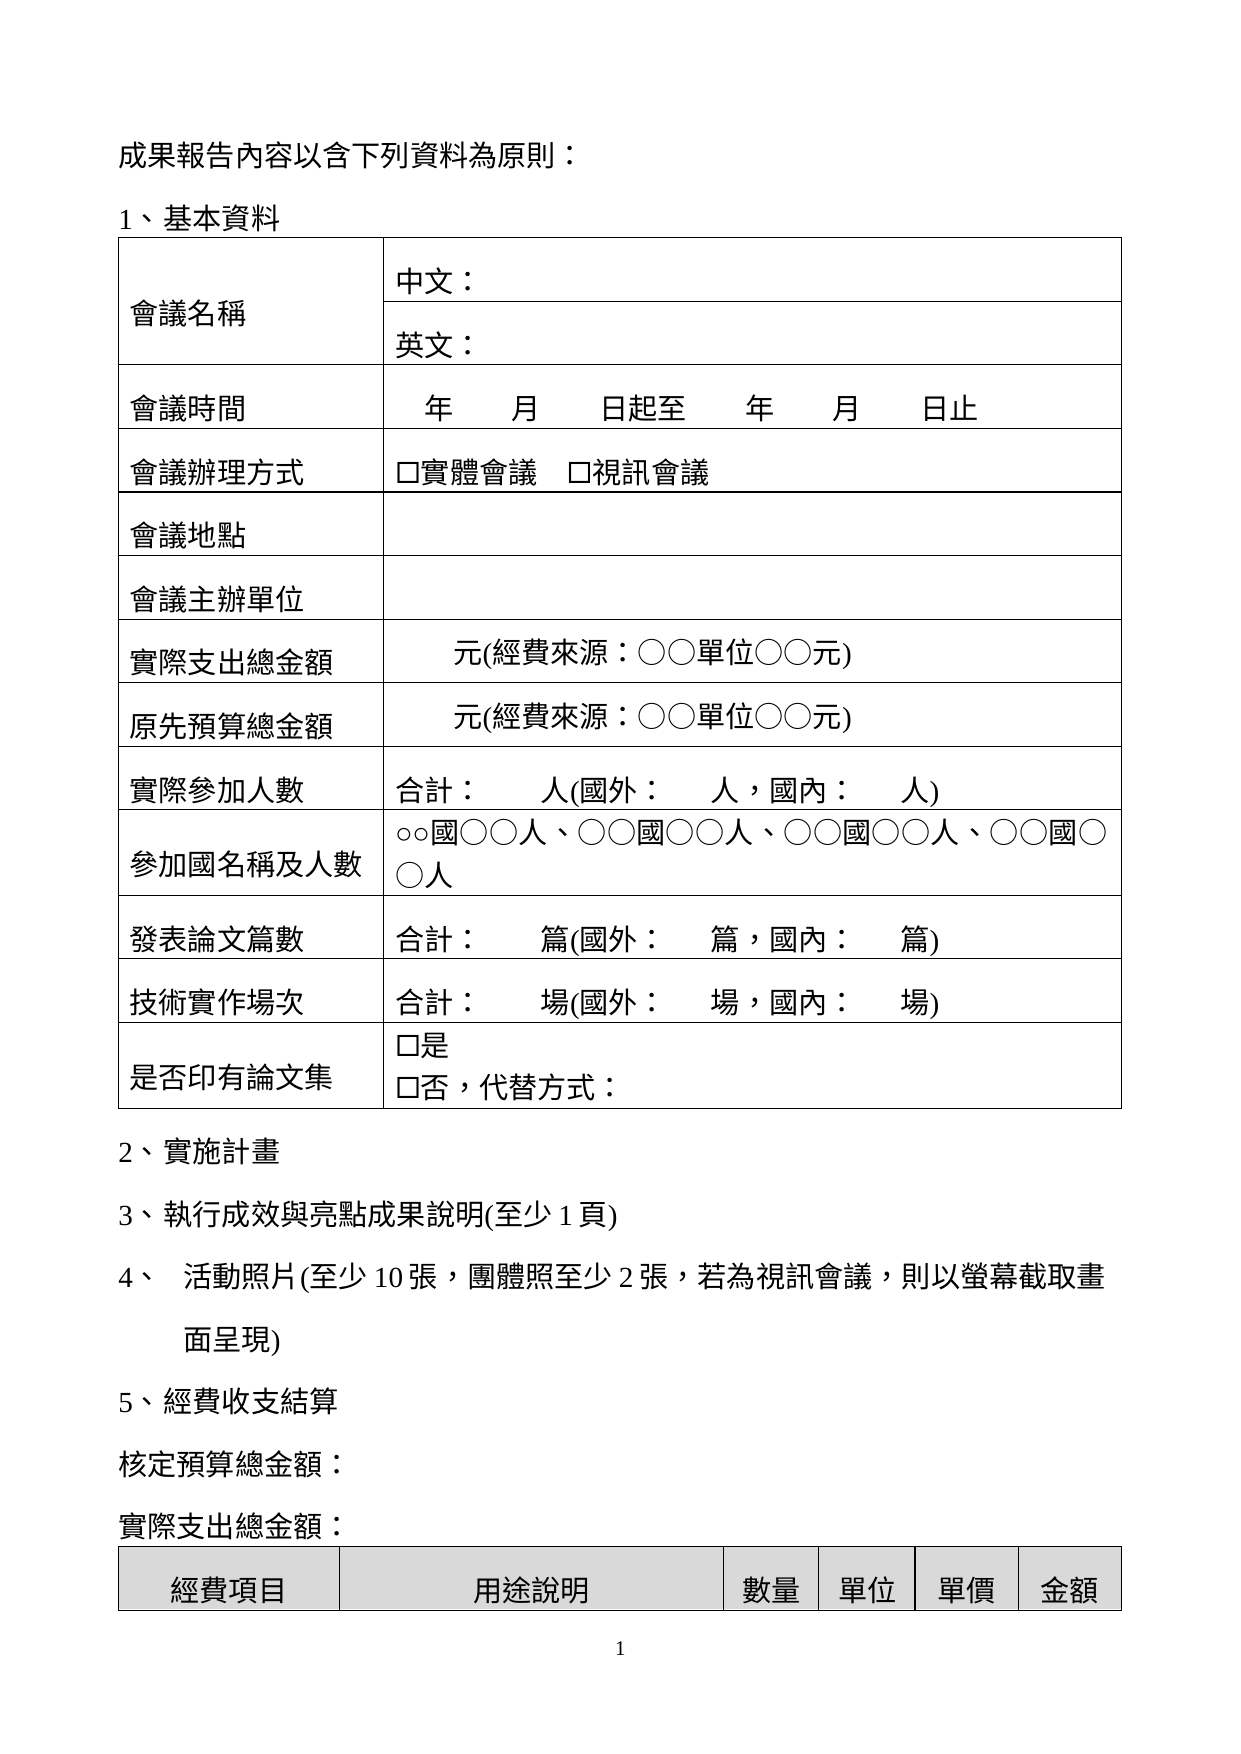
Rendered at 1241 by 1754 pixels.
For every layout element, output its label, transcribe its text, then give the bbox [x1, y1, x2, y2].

list 活動照片(至少10張，團體照至少2張，若為視訊會議，則以螢幕截取畫面呈現) [118, 1233, 1122, 1358]
table_cell 合計： 篇(國外： 篇，國內： 篇) [384, 896, 1121, 958]
list 經費收支結算 [118, 1358, 1122, 1421]
table_cell 會議辦理方式 [119, 429, 383, 491]
table_header 經費項目 [119, 1547, 339, 1609]
list 實施計畫 [118, 1109, 1122, 1171]
table_cell [384, 556, 1121, 618]
table_header 中文： [384, 238, 1121, 301]
table_header 金額 [1019, 1547, 1121, 1609]
table_cell 實際參加人數 [119, 747, 383, 809]
table_cell 實體會議 視訊會議 [384, 429, 1121, 491]
table_header 會議名稱 [119, 238, 383, 364]
table_cell 合計： 人(國外： 人，國內： 人) [384, 747, 1121, 809]
list 基本資料 [118, 175, 1122, 237]
text 核定預算總金額： [118, 1421, 1122, 1483]
table_cell 會議時間 [119, 365, 383, 428]
table_cell 年 月 日起至 年 月 日止 [384, 365, 1121, 428]
table_cell 會議地點 [119, 493, 383, 555]
table_cell ○○國○○人、○○國○○人、○○國○○人、○○國○○人 [384, 810, 1121, 895]
table_cell 元(經費來源：○○單位○○元) [384, 683, 1121, 746]
table_cell 實際支出總金額 [119, 620, 383, 682]
table_cell 技術實作場次 [119, 959, 383, 1022]
table_cell 是 否，代替方式： [384, 1023, 1121, 1107]
text 實際支出總金額： [118, 1483, 1122, 1546]
table_cell 會議主辦單位 [119, 556, 383, 618]
table_header 單位 [819, 1547, 914, 1609]
list 執行成效與亮點成果說明(至少1頁) [118, 1171, 1122, 1233]
table_header 單價 [916, 1547, 1018, 1609]
table_cell 原先預算總金額 [119, 683, 383, 746]
table_header 數量 [724, 1547, 818, 1609]
table_cell 元(經費來源：○○單位○○元) [384, 620, 1121, 682]
table_cell 英文： [384, 302, 1121, 364]
table_cell 參加國名稱及人數 [119, 810, 383, 895]
table_cell 發表論文篇數 [119, 896, 383, 958]
text 成果報告內容以含下列資料為原則： [118, 112, 1122, 175]
table_cell 是否印有論文集 [119, 1023, 383, 1107]
table_header 用途說明 [340, 1547, 723, 1609]
table_cell 合計： 場(國外： 場，國內： 場) [384, 959, 1121, 1022]
table_cell [384, 493, 1121, 555]
